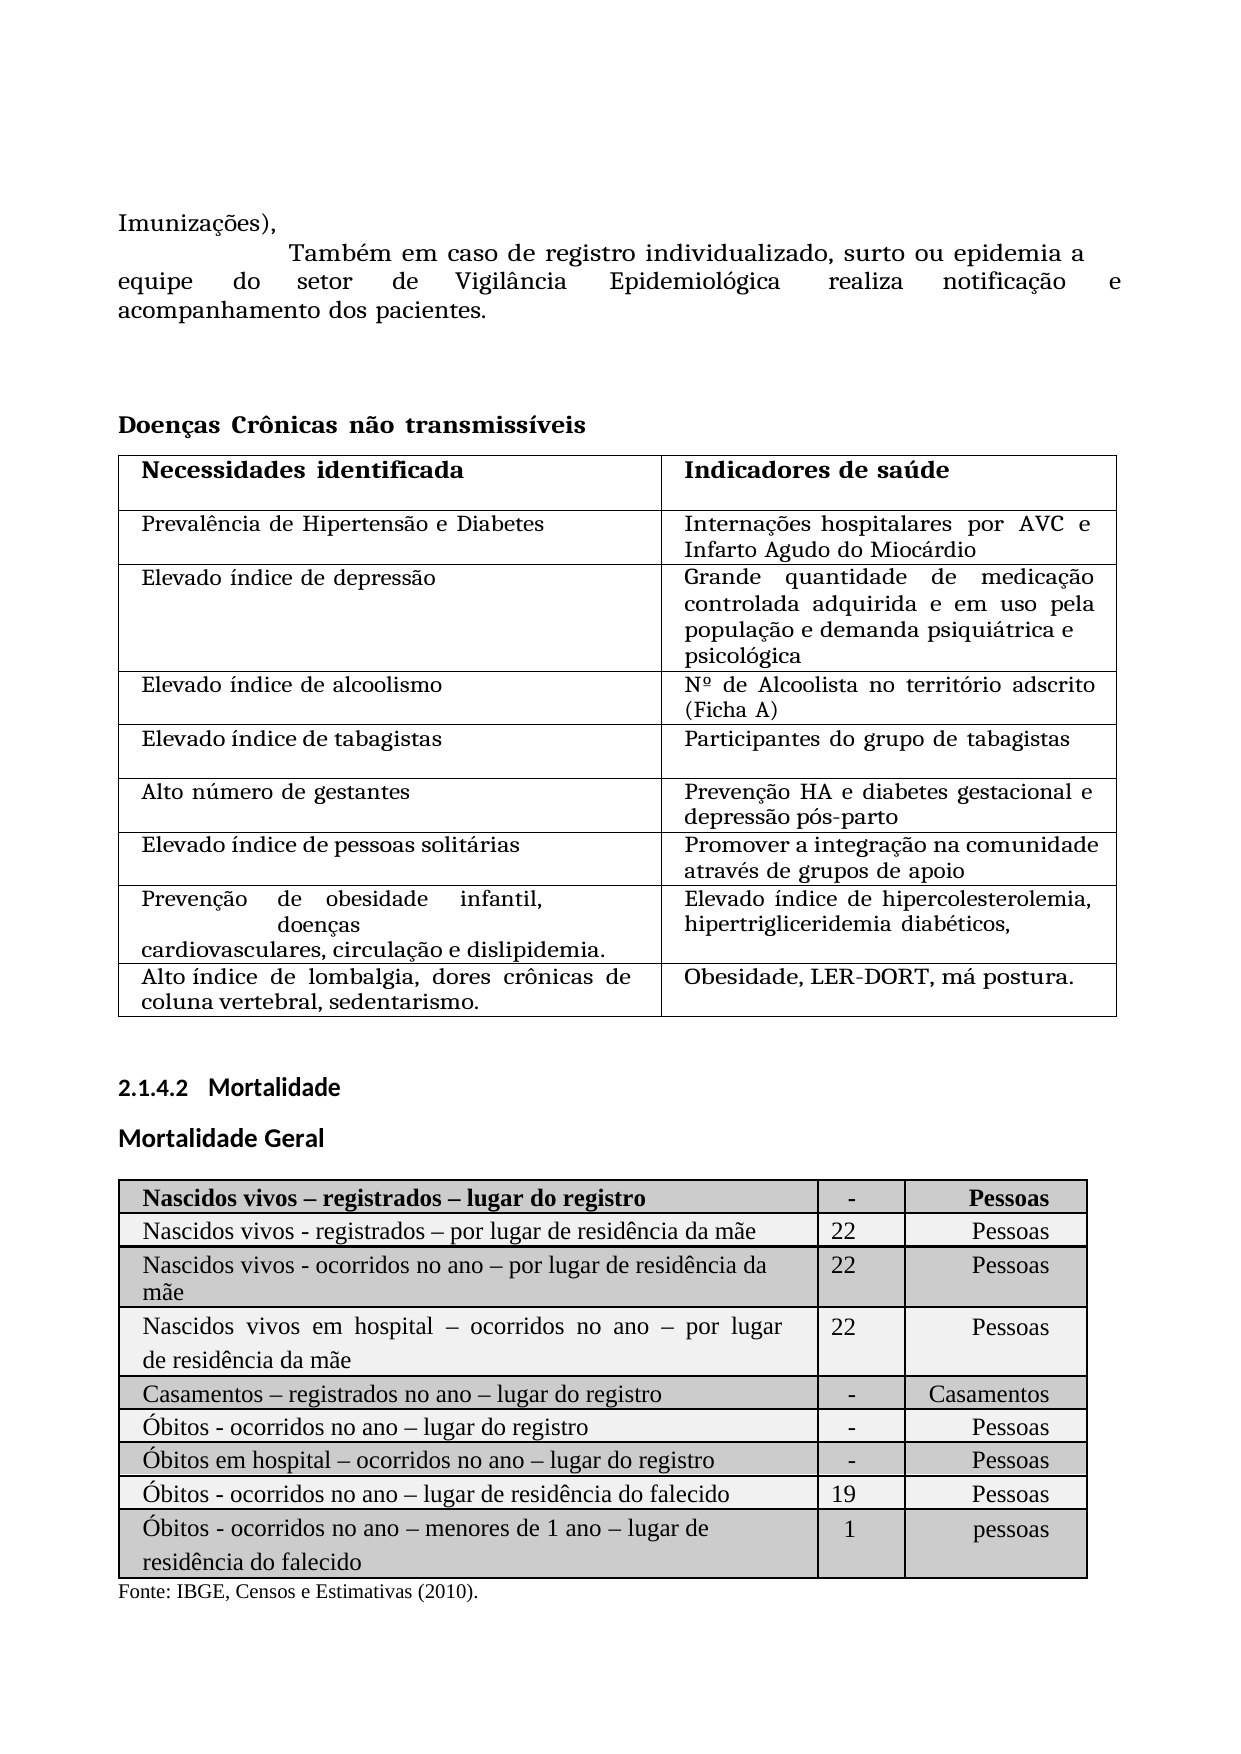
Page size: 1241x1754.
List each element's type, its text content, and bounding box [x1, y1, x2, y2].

table_cell Óbitos - ocorridos no ano – menores de 1 ano – lugar de residência do falecido [120, 1510, 817, 1577]
table_cell Internações hospitalares por AVC e Infarto Agudo do Miocárdio [662, 511, 1116, 564]
table_header Necessidades identificada [119, 456, 661, 510]
table_cell Óbitos em hospital – ocorridos no ano – lugar do registro [120, 1443, 817, 1474]
table_cell Pessoas [906, 1410, 1086, 1441]
list Mortalidade Mortalidade Geral [118, 1070, 344, 1154]
table_cell Nascidos vivos - ocorridos no ano – por lugar de residência da mãe [120, 1248, 817, 1306]
table_cell 1 [819, 1510, 904, 1577]
text Doenças Crônicas não transmissíveis [118, 411, 1221, 440]
text Fonte: IBGE, Censos e Estimativas (2010). [118, 1579, 1221, 1603]
table_cell 22 [819, 1308, 904, 1375]
table_cell Alto índice de lombalgia, dores crônicas de coluna vertebral, sedentarismo. [119, 964, 661, 1016]
table_cell Pessoas [906, 1443, 1086, 1474]
table_cell Elevado índice de alcoolismo [119, 672, 661, 724]
table_cell Elevado índice de hipercolesterolemia, hipertrigliceridemia diabéticos, [662, 886, 1116, 963]
table_cell Elevado índice de pessoas solitárias [119, 833, 661, 885]
table_cell Alto número de gestantes [119, 779, 661, 831]
table_cell Prevenção HA e diabetes gestacional e depressão pós-parto [662, 779, 1116, 831]
table_cell Grande quantidade de medicação controlada adquirida e em uso pela população e demanda psiquiátrica e psicológica [662, 565, 1116, 671]
table_header - [819, 1181, 904, 1212]
table_cell Casamentos [906, 1377, 1086, 1408]
table_cell Promover a integração na comunidade através de grupos de apoio [662, 833, 1116, 885]
table_cell Nascidos vivos em hospital – ocorridos no ano – por lugar de residência da mãe [120, 1308, 817, 1375]
table_cell Prevenção de obesidade infantil, doenças cardiovasculares, circulação e dislipidemia. [119, 886, 661, 963]
table_cell Pessoas [906, 1308, 1086, 1375]
table_cell 19 [819, 1477, 904, 1508]
table_cell Obesidade, LER-DORT, má postura. [662, 964, 1116, 1016]
table_cell 22 [819, 1248, 904, 1306]
table_cell Nascidos vivos - registrados – por lugar de residência da mãe [120, 1214, 817, 1245]
table_cell Pessoas [906, 1477, 1086, 1508]
table_cell Elevado índice de tabagistas [119, 725, 661, 778]
text Imunizações), [118, 208, 1221, 238]
table_cell - [819, 1410, 904, 1441]
table_cell pessoas [906, 1510, 1086, 1577]
table_cell Óbitos - ocorridos no ano – lugar do registro [120, 1410, 817, 1441]
table_cell 22 [819, 1214, 904, 1245]
table_header Pessoas [906, 1181, 1086, 1212]
table_header Nascidos vivos – registrados – lugar do registro [120, 1181, 817, 1212]
table_cell Nº de Alcoolista no território adscrito (Ficha A) [662, 672, 1116, 724]
table_cell - [819, 1377, 904, 1408]
table_cell Pessoas [906, 1214, 1086, 1245]
table_cell Elevado índice de depressão [119, 565, 661, 671]
table_header Indicadores de saúde [662, 456, 1116, 510]
table_cell Pessoas [906, 1248, 1086, 1306]
table_cell Prevalência de Hipertensão e Diabetes [119, 511, 661, 564]
table_cell Óbitos - ocorridos no ano – lugar de residência do falecido [120, 1477, 817, 1508]
table_cell Participantes do grupo de tabagistas [662, 725, 1116, 778]
text Também em caso de registro individualizado, surto ou epidemia a [288, 238, 1221, 267]
table_cell Casamentos – registrados no ano – lugar do registro [120, 1377, 817, 1408]
table_cell - [819, 1443, 904, 1474]
text equipe do setor de Vigilância Epidemiológica realiza notificação e acompanhamento dos pacientes. [118, 267, 1122, 324]
